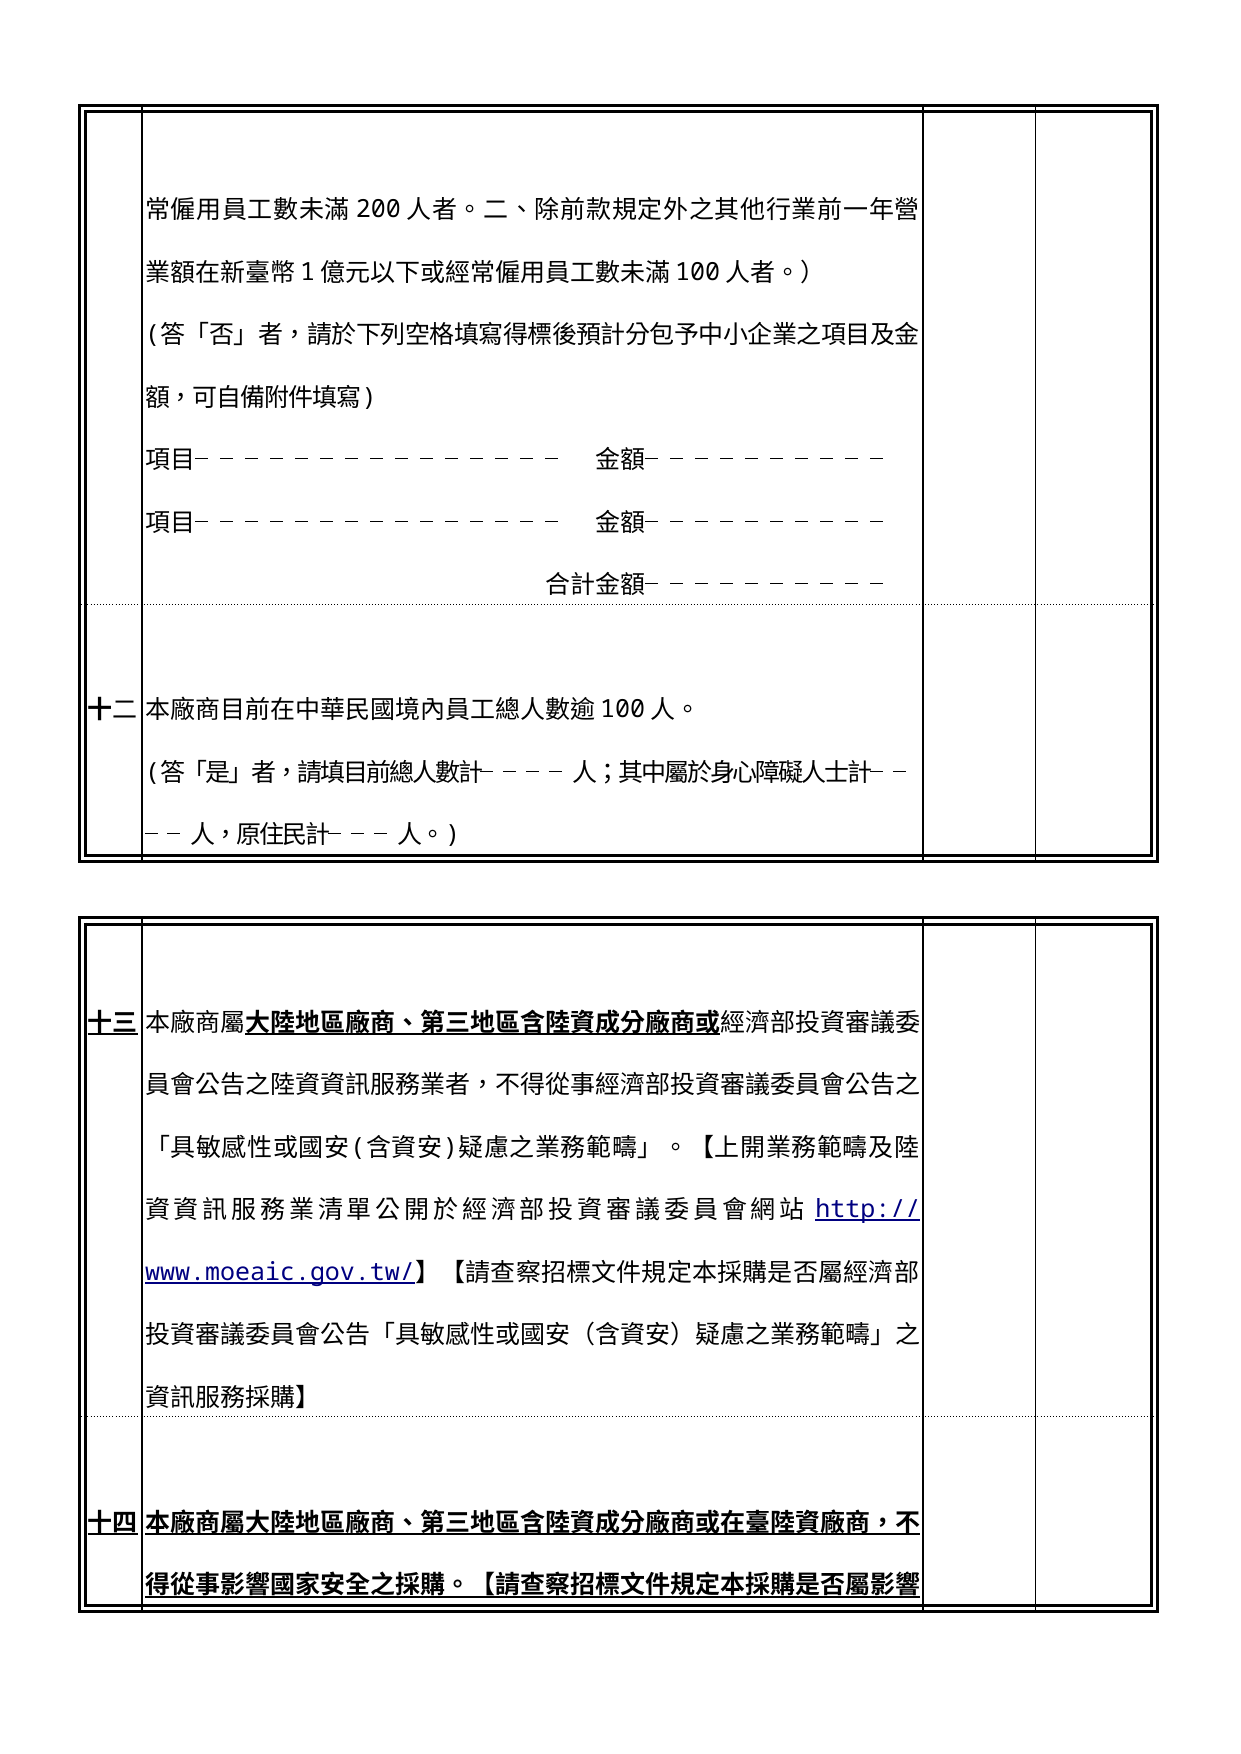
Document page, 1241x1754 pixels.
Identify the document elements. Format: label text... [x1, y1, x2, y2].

table_header 十三 [83, 919, 141, 1416]
table_cell [1036, 1416, 1150, 1604]
table_header [1036, 926, 1150, 1416]
table_header [1036, 919, 1154, 1416]
table_header [1036, 107, 1154, 604]
table_cell 本廠商屬大陸地區廠商、第三地區含陸資成分廠商或在臺陸資廠商，不得從事影響國家安全之採購。【請查察招標文件規定本採購是否屬影響 [143, 1416, 922, 1604]
table_cell [1036, 604, 1150, 854]
table_header [1036, 113, 1150, 604]
table_header [924, 926, 1035, 1416]
table_header [924, 113, 1035, 604]
table_cell [924, 604, 1035, 854]
table_cell 十二 [87, 604, 141, 854]
table_cell [924, 1416, 1035, 1604]
table_header [83, 107, 141, 604]
table_header 本廠商屬大陸地區廠商、第三地區含陸資成分廠商或經濟部投資審議委員會公告之陸資資訊服務業者，不得從事經濟部投資審議委員會公告之「具敏感性或國安(含資安)疑慮之業務範疇」。【上開業務範疇及陸資資訊服務業清單公開於經濟部投資審議委員會網站http://www.moeaic.gov.tw/】【請查察招標文件規定本採購是否屬經濟部投資審議委員會公告「具敏感性或國安（含資安）疑慮之業務範疇」之資訊服務採購】 [143, 926, 922, 1416]
table_cell 本廠商目前在中華民國境內員工總人數逾100人。 (答「是」者，請填目前總人數計╴╴╴╴人；其中屬於身心障礙人士計╴╴╴╴人，原住民計╴╴╴人。) [143, 604, 922, 854]
table_cell 十四 [87, 1416, 141, 1604]
table_header [924, 919, 1035, 923]
table_header 常僱用員工數未滿200人者。二、除前款規定外之其他行業前一年營業額在新臺幣1億元以下或經常僱用員工數未滿100人者。） (答「否」者，請於下列空格填寫得標後預計分包予中小企業之項目及金額，可自備附件填寫) 項目╴╴╴╴╴╴╴╴╴╴╴╴╴╴╴ 金額╴╴╴╴╴╴╴╴╴╴ 項目╴╴╴╴╴╴╴╴╴╴╴╴╴╴╴ 金額╴╴╴╴╴╴╴╴╴╴ 合計金額╴╴╴╴╴╴╴╴╴╴ [143, 113, 922, 604]
